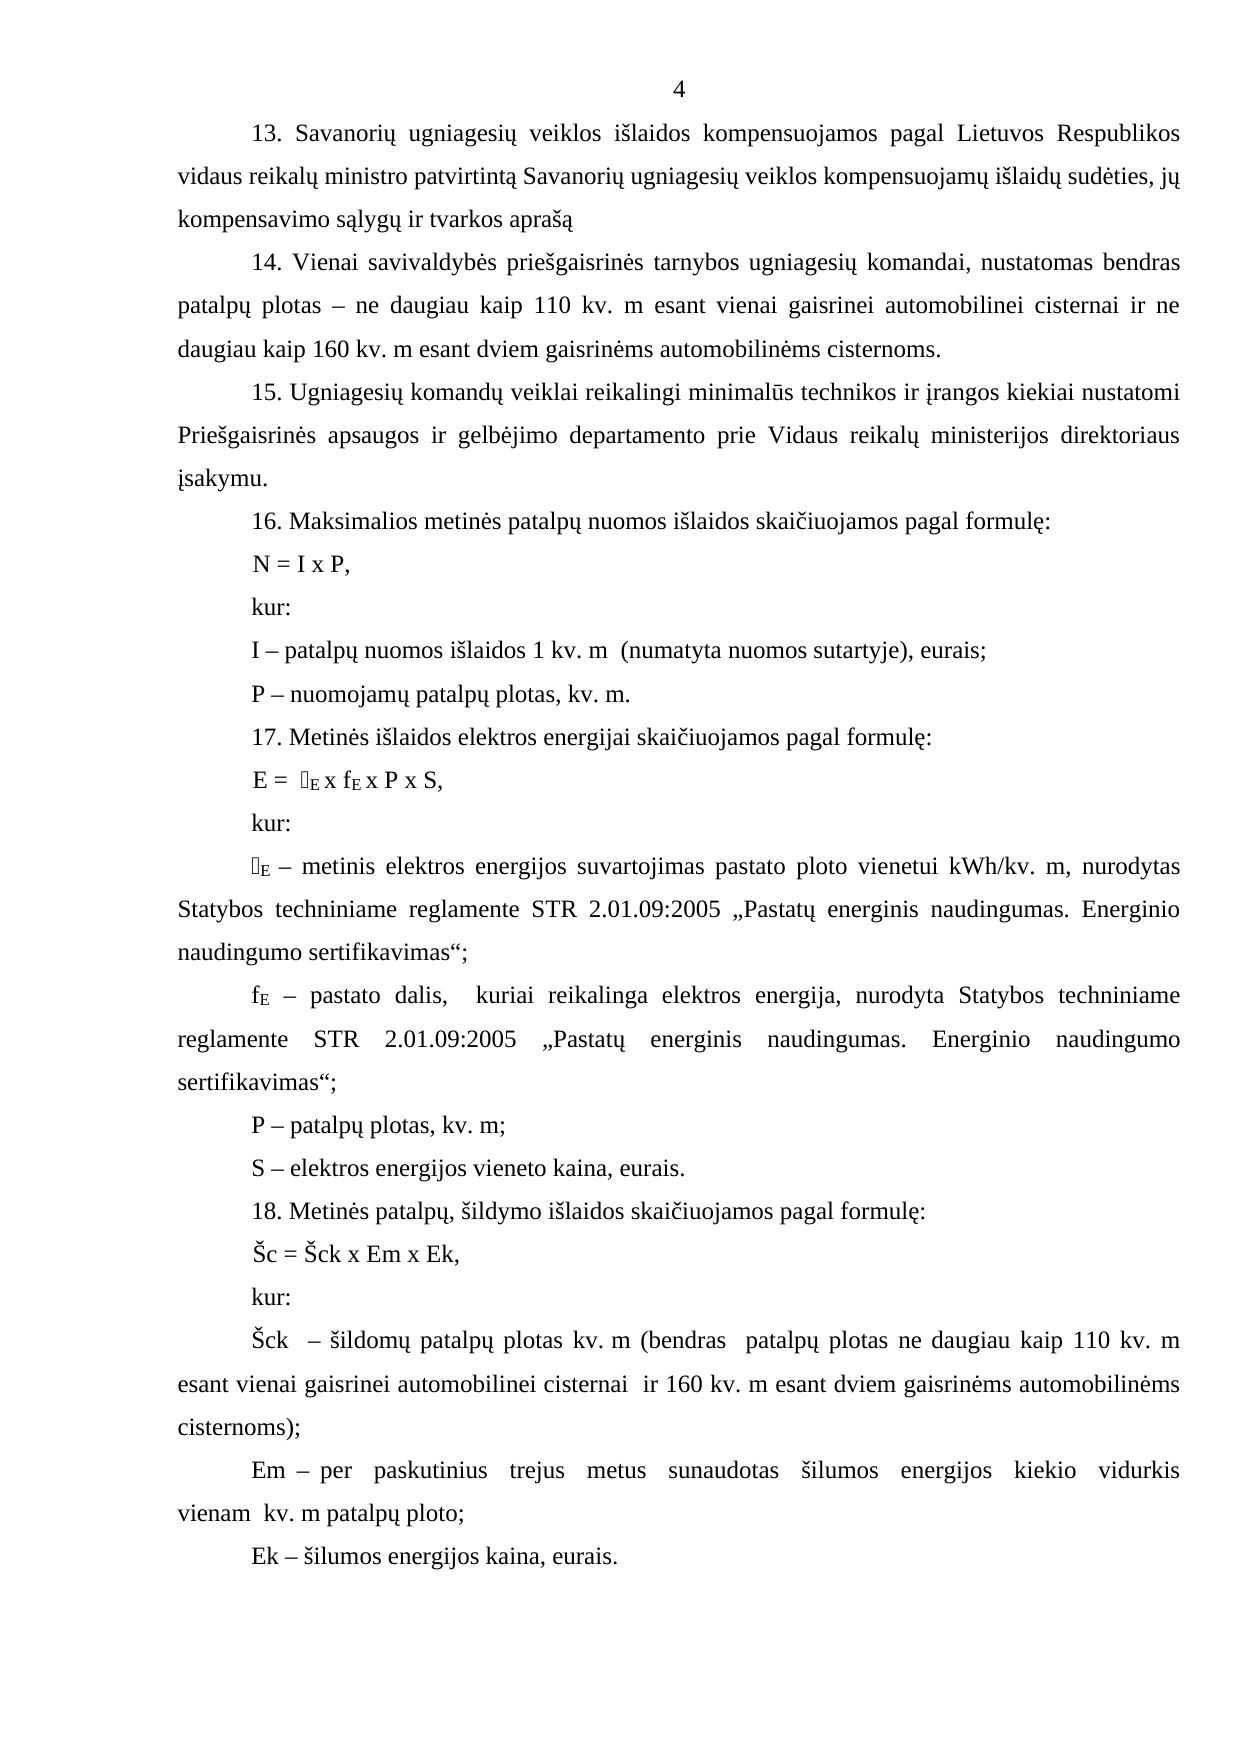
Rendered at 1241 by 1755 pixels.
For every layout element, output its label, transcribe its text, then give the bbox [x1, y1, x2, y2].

text Ek – šilumos energijos kaina, eurais. [177, 1541, 1181, 1570]
text N = I x P, [177, 549, 1181, 578]
text fE – pastato dalis, kuriai reikalinga elektros energija, nurodyta Statybos techniniame reglamente STR 2.01.09:2005 „Pastatų energinis naudingumas. Energinio naudingumo sertifikavimas“; [177, 981, 1181, 1096]
text 14. Vienai savivaldybės priešgaisrinės tarnybos ugniagesių komandai, nustatomas bendras patalpų plotas – ne daugiau kaip 110 kv. m esant vienai gaisrinei automobilinei cisternai ir ne daugiau kaip 160 kv. m esant dviem gaisrinėms automobilinėms cisternoms. [177, 247, 1181, 362]
text P – patalpų plotas, kv. m; [177, 1110, 1181, 1139]
text 17. Metinės išlaidos elektros energijai skaičiuojamos pagal formulę: [177, 722, 1181, 751]
text 18. Metinės patalpų, šildymo išlaidos skaičiuojamos pagal formulę: [177, 1196, 1181, 1225]
text I – patalpų nuomos išlaidos 1 kv. m (numatyta nuomos sutartyje), eurais; [177, 636, 1181, 664]
text 16. Maksimalios metinės patalpų nuomos išlaidos skaičiuojamos pagal formulę: [177, 506, 1181, 535]
text Em – per paskutinius trejus metus sunaudotas šilumos energijos kiekio vidurkis vienam kv. m patalpų ploto; [177, 1455, 1181, 1527]
text kur: [177, 1282, 1181, 1311]
text E – metinis elektros energijos suvartojimas pastato ploto vienetui kWh/kv. m, nurodytas Statybos techniniame reglamente STR 2.01.09:2005 „Pastatų energinis naudingumas. Energinio naudingumo sertifikavimas“; [177, 851, 1181, 966]
text 13. Savanorių ugniagesių veiklos išlaidos kompensuojamos pagal Lietuvos Respublikos vidaus reikalų ministro patvirtintą Savanorių ugniagesių veiklos kompensuojamų išlaidų sudėties, jų kompensavimo sąlygų ir tvarkos aprašą [177, 118, 1181, 233]
text E = E x fE x P x S, [177, 765, 1181, 794]
text Šc = Šck x Em x Ek, [177, 1239, 1181, 1268]
text 15. Ugniagesių komandų veiklai reikalingi minimalūs technikos ir įrangos kiekiai nustatomi Priešgaisrinės apsaugos ir gelbėjimo departamento prie Vidaus reikalų ministerijos direktoriaus įsakymu. [177, 377, 1181, 492]
text kur: [177, 808, 1181, 837]
text kur: [177, 592, 1181, 621]
text Šck – šildomų patalpų plotas kv. m (bendras patalpų plotas ne daugiau kaip 110 kv. m esant vienai gaisrinei automobilinei cisternai ir 160 kv. m esant dviem gaisrinėms automobilinėms cisternoms); [177, 1326, 1181, 1441]
text P – nuomojamų patalpų plotas, kv. m. [177, 679, 1181, 707]
text S – elektros energijos vieneto kaina, eurais. [177, 1153, 1181, 1182]
